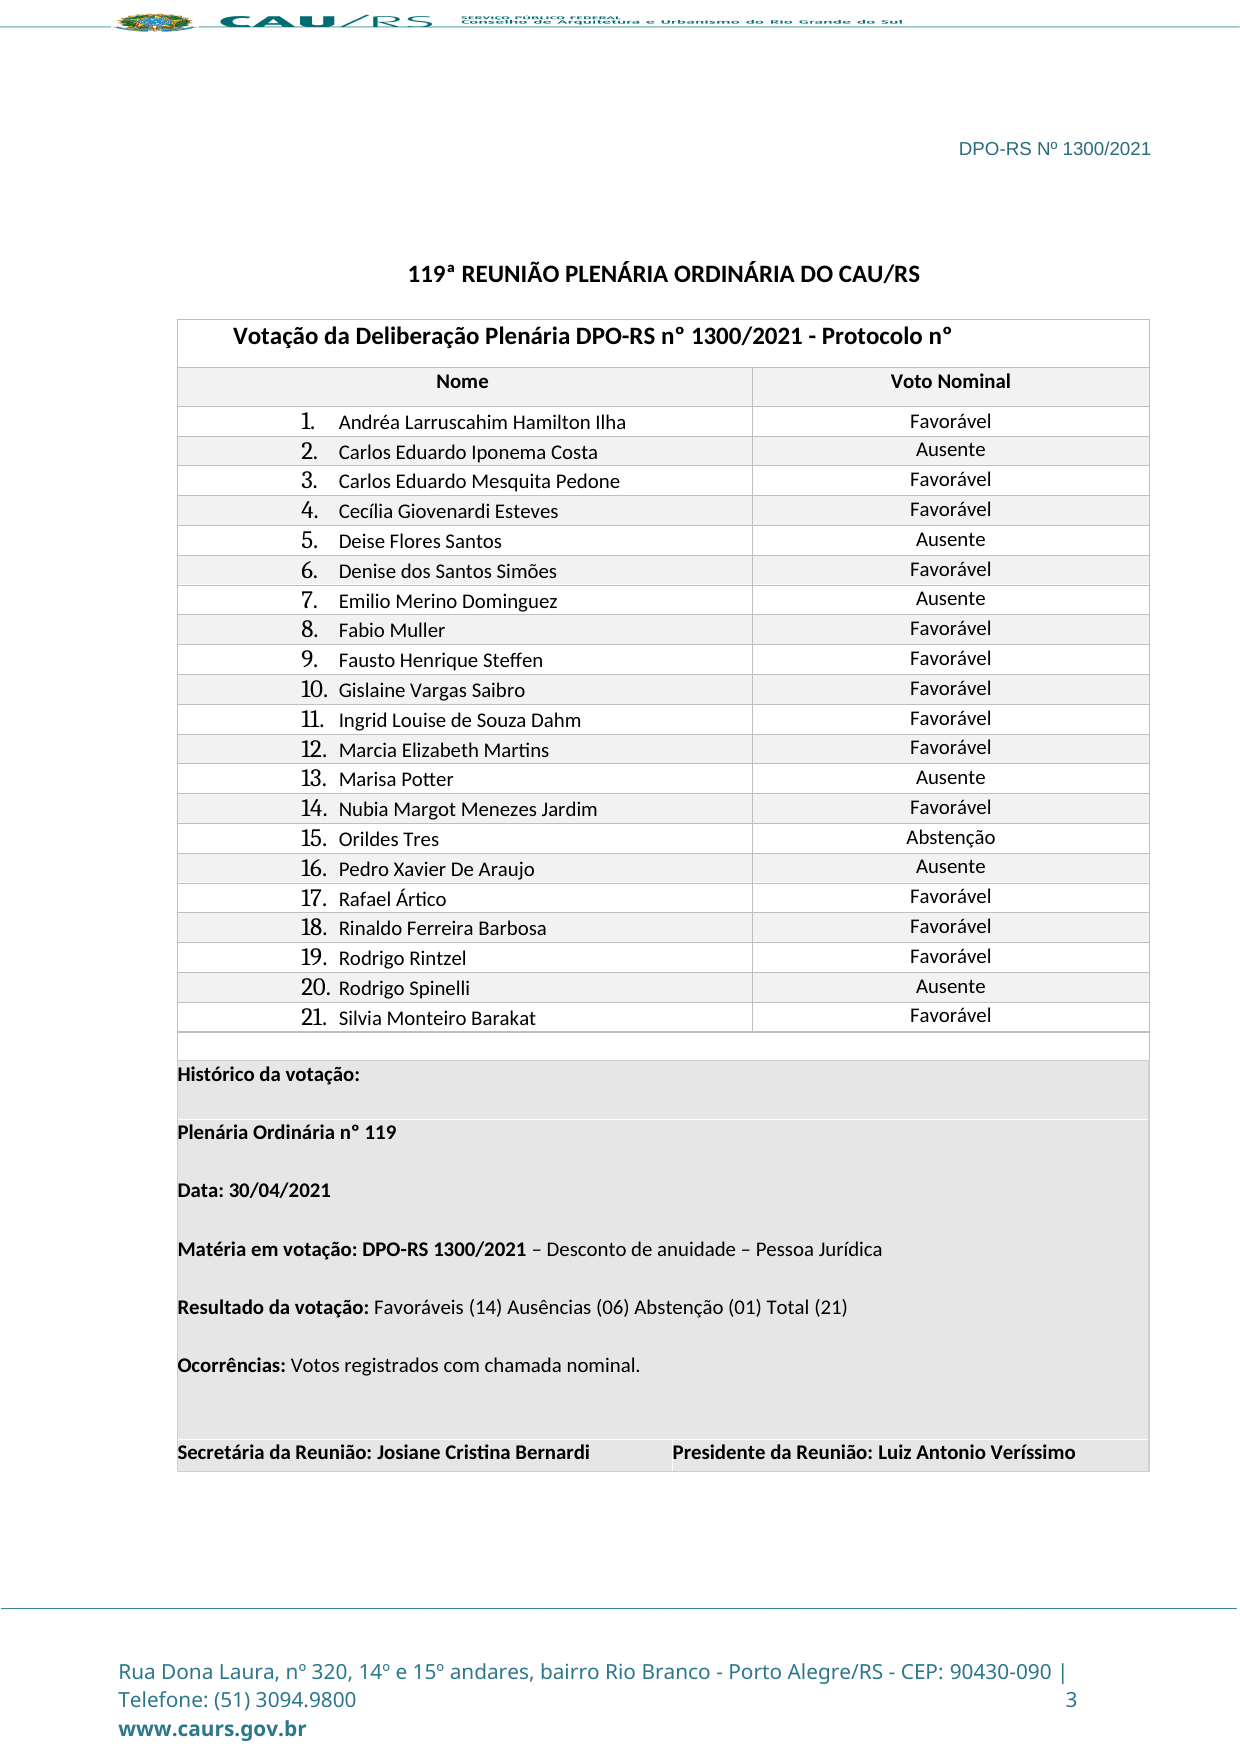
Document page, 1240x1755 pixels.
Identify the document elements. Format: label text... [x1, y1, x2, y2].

text 119ª REUNIÃO PLENÁRIA ORDINÁRIA DO CAU/RS [177, 258, 1151, 289]
table_cell Ausente [753, 854, 1149, 882]
table_cell Abstenção [753, 824, 1149, 853]
table_cell Marisa Potter [178, 764, 752, 793]
table_cell Favorável [753, 556, 1149, 584]
table_cell Favorável [753, 735, 1149, 763]
table_cell Rodrigo Spinelli [178, 973, 752, 1002]
table_cell Silvia Monteiro Barakat [178, 1003, 752, 1031]
table_cell Favorável [753, 466, 1149, 495]
table_cell Carlos Eduardo Mesquita Pedone [178, 466, 752, 495]
table_cell Fausto Henrique Steffen [178, 645, 752, 674]
table_cell Ausente [753, 526, 1149, 555]
table_cell Favorável [753, 943, 1149, 972]
table_cell Voto Nominal [753, 368, 1149, 406]
table_cell Rafael Ártico [178, 884, 752, 912]
table_cell Nome [178, 368, 752, 406]
table_cell Rodrigo Rintzel [178, 943, 752, 972]
table_cell Favorável [753, 645, 1149, 674]
table_cell Nubia Margot Menezes Jardim [178, 794, 752, 823]
table_cell Ausente [753, 973, 1149, 1002]
table_header Votação da Deliberação Plenária DPO-RS nº 1300/2021 - Protocolo nº [178, 320, 1149, 367]
table_cell Ausente [753, 586, 1149, 614]
table_cell Fabio Muller [178, 615, 752, 644]
table_cell Ocorrências: Votos registrados com chamada nominal. [178, 1352, 1148, 1439]
table_cell Favorável [753, 675, 1149, 704]
table_cell Deise Flores Santos [178, 526, 752, 555]
table_cell Favorável [753, 496, 1149, 525]
table_cell Andréa Larruscahim Hamilton Ilha [178, 407, 752, 436]
table_cell Emilio Merino Dominguez [178, 586, 752, 614]
table_cell Pedro Xavier De Araujo [178, 854, 752, 882]
table_cell Favorável [753, 705, 1149, 733]
table_cell Ingrid Louise de Souza Dahm [178, 705, 752, 733]
table_cell Ausente [753, 437, 1149, 465]
table_cell Secretária da Reunião: Josiane Cristina Bernardi [178, 1440, 672, 1471]
table_cell Favorável [753, 615, 1149, 644]
table_cell Favorável [753, 794, 1149, 823]
table_cell Cecília Giovenardi Esteves [178, 496, 752, 525]
table_cell Presidente da Reunião: Luiz Antonio Veríssimo [673, 1440, 1148, 1471]
table_header Histórico da votação: [178, 1061, 1148, 1119]
table_cell Gislaine Vargas Saibro [178, 675, 752, 704]
table_cell Rinaldo Ferreira Barbosa [178, 913, 752, 942]
table_cell Favorável [753, 884, 1149, 912]
table_cell Favorável [753, 407, 1149, 436]
table_cell Favorável [753, 913, 1149, 942]
table_cell Denise dos Santos Simões [178, 556, 752, 584]
table_cell Favorável [753, 1003, 1149, 1031]
table_cell Ausente [753, 764, 1149, 793]
table_cell Data: 30/04/2021 Matéria em votação: DPO-RS 1300/2021 – Desconto de anuidade – Pessoa Jurídica [178, 1178, 1148, 1294]
table_cell Resultado da votação: Favoráveis (14) Ausências (06) Abstenção (01) Total (21) [178, 1294, 1148, 1352]
table_cell [178, 1033, 1149, 1060]
table_cell Plenária Ordinária nº 119 [178, 1120, 1148, 1178]
table_cell Carlos Eduardo Iponema Costa [178, 437, 752, 465]
table_cell Orildes Tres [178, 824, 752, 853]
table_cell Marcia Elizabeth Martins [178, 735, 752, 763]
